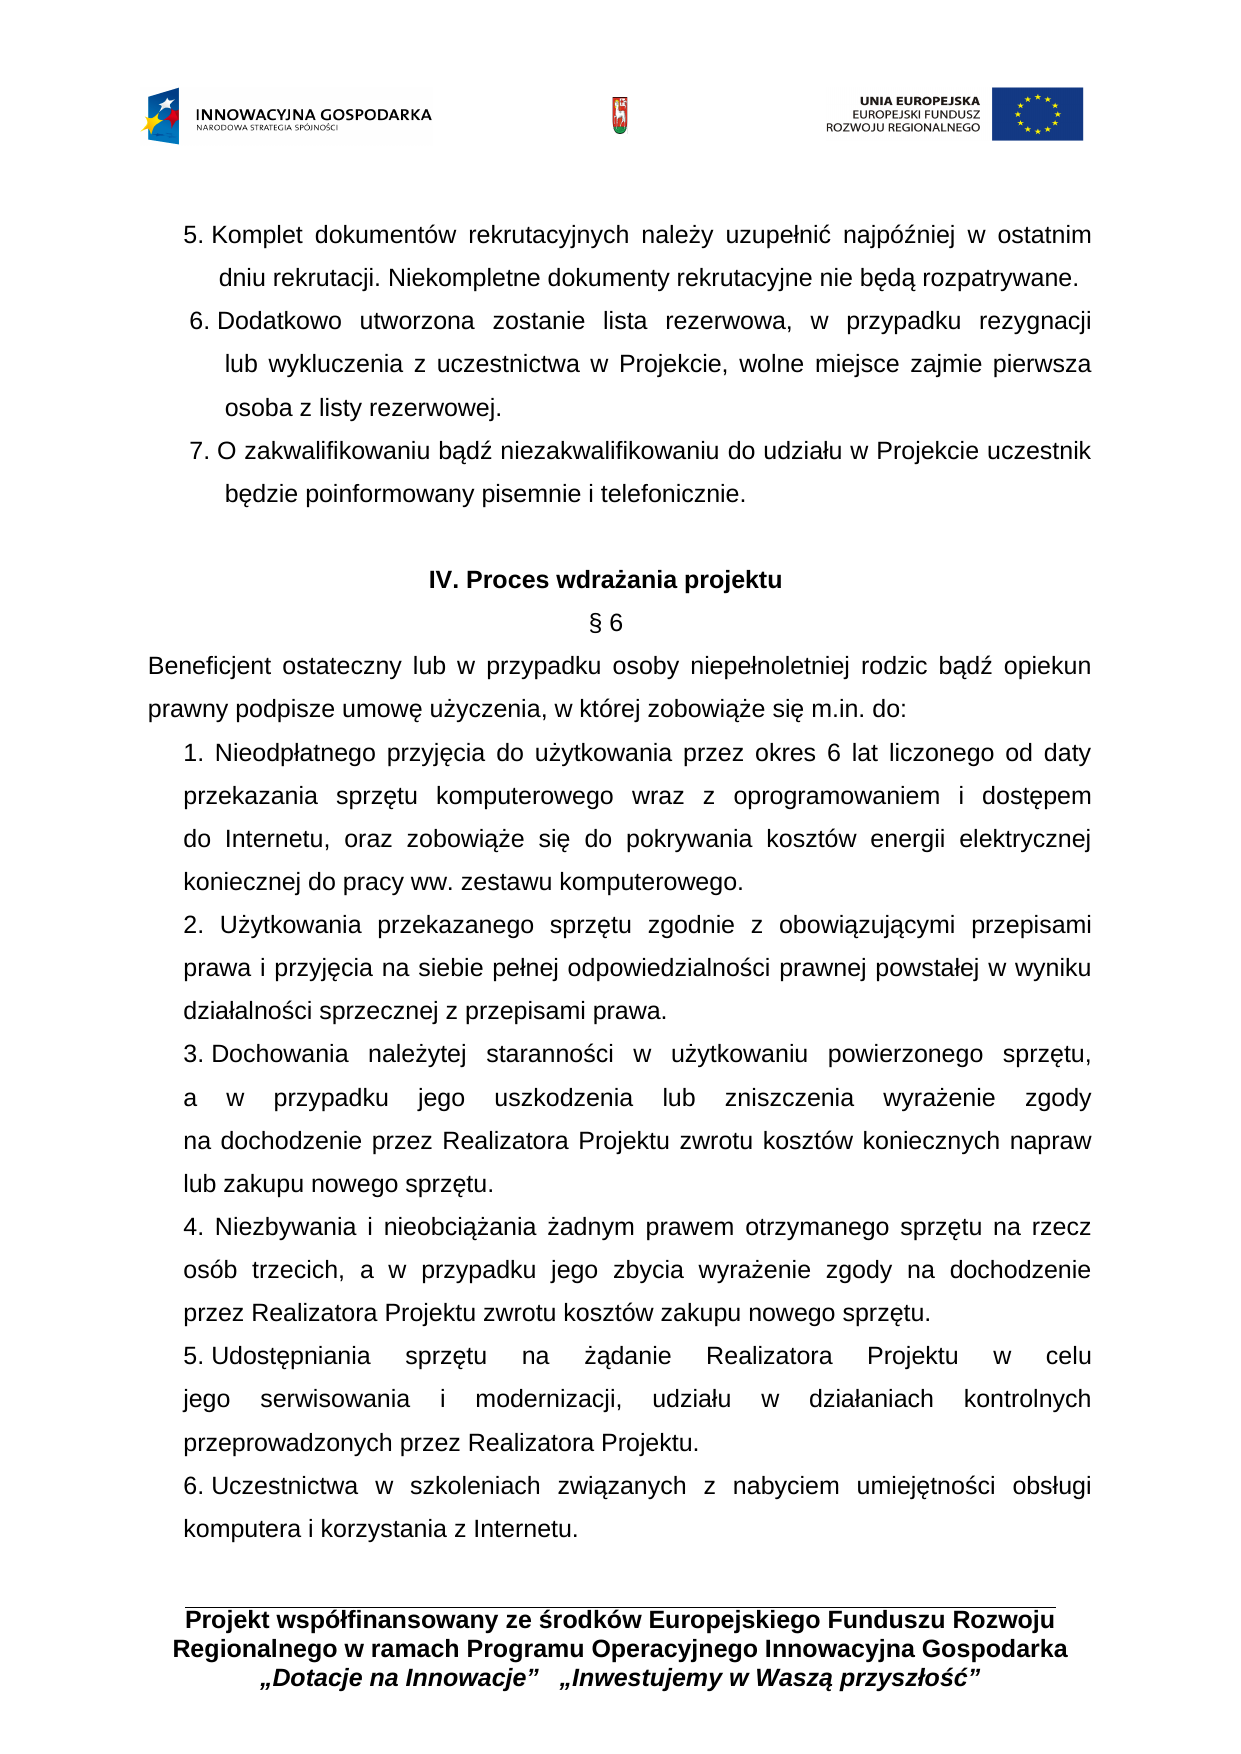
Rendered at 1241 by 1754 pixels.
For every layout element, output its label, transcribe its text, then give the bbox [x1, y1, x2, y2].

text 6. Uczestnictwa w szkoleniach związanych z nabyciem umiejętności obsługi komputera i korzystania z Internetu. [183, 1471, 1093, 1543]
text Beneficjent ostateczny lub w przypadku osoby niepełnoletniej rodzic bądź opiekun prawny podpisze umowę użyczenia, w której zobowiąże się m.in. do: [148, 651, 1093, 723]
text 5. Komplet dokumentów rekrutacyjnych należy uzupełnić najpóźniej w ostatnim dniu rekrutacji. Niekompletne dokumenty rekrutacyjne nie będą rozpatrywane. [183, 220, 1093, 292]
text IV. Proces wdrażania projektu [148, 565, 1063, 594]
picture [139, 87, 433, 146]
text 2. Użytkowania przekazanego sprzętu zgodnie z obowiązującymi przepisami prawa i przyjęcia na siebie pełnej odpowiedzialności prawnej powstałej w wyniku działalności sprzecznej z przepisami prawa. [183, 910, 1093, 1025]
text 5. Udostępniania sprzętu na żądanie Realizatora Projektu w celu jego serwisowania i modernizacji, udziału w działaniach kontrolnych przeprowadzonych przez Realizatora Projektu. [183, 1341, 1093, 1456]
picture [826, 87, 1084, 141]
text 4. Niezbywania i nieobciążania żadnym prawem otrzymanego sprzętu na rzecz osób trzecich, a w przypadku jego zbycia wyrażenie zgody na dochodzenie przez Realizatora Projektu zwrotu kosztów zakupu nowego sprzętu. [183, 1212, 1093, 1327]
text 7. O zakwalifikowaniu bądź niezakwalifikowaniu do udziału w Projekcie uczestnik będzie poinformowany pisemnie i telefonicznie. [189, 436, 1093, 508]
text § 6 [148, 608, 1063, 637]
picture [612, 97, 628, 136]
text 6. Dodatkowo utworzona zostanie lista rezerwowa, w przypadku rezygnacji lub wykluczenia z uczestnictwa w Projekcie, wolne miejsce zajmie pierwsza osoba z listy rezerwowej. [189, 306, 1093, 421]
text 1. Nieodpłatnego przyjęcia do użytkowania przez okres 6 lat liczonego od daty przekazania sprzętu komputerowego wraz z oprogramowaniem i dostępem do Internetu, oraz zobowiąże się do pokrywania kosztów energii elektrycznej koniecznej do pracy ww. zestawu komputerowego. [183, 738, 1093, 896]
text 3. Dochowania należytej staranności w użytkowaniu powierzonego sprzętu, a w przypadku jego uszkodzenia lub zniszczenia wyrażenie zgody na dochodzenie przez Realizatora Projektu zwrotu kosztów koniecznych napraw lub zakupu nowego sprzętu. [183, 1039, 1093, 1198]
